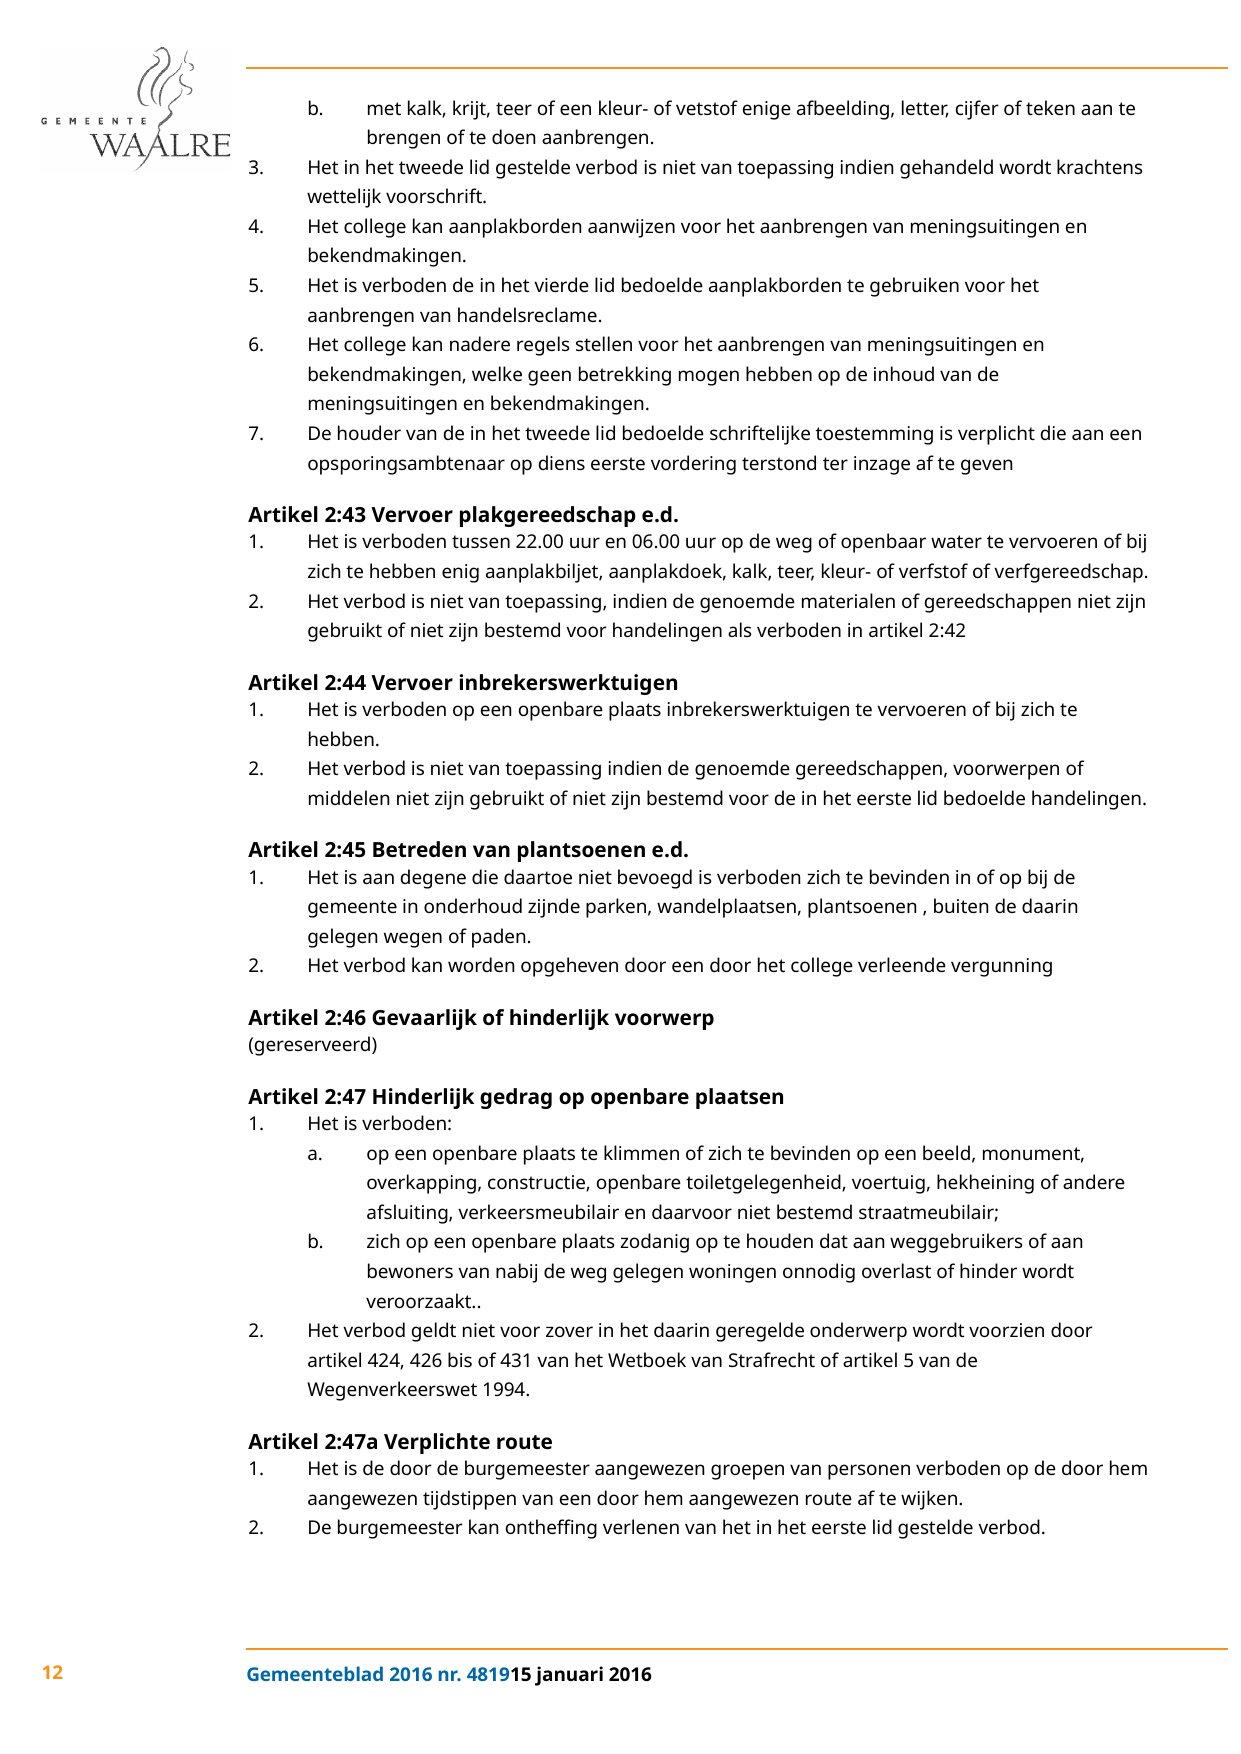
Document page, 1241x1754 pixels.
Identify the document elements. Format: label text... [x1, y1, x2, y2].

list Het in het tweede lid gestelde verbod is niet van toepassing indien gehandeld wordt krachtens wettelijk voorschrift. [248, 154, 1152, 209]
list Het verbod is niet van toepassing, indien de genoemde materialen of gereedschappen niet zijn gebruikt of niet zijn bestemd voor handelingen als verboden in artikel 2:42 [248, 588, 1152, 643]
list Het is verboden tussen 22.00 uur en 06.00 uur op de weg of openbaar water te vervoeren of bij zich te hebben enig aanplakbiljet, aanplakdoek, kalk, teer, kleur- of verfstof of verfgereedschap. [248, 529, 1152, 584]
list Het college kan nadere regels stellen voor het aanbrengen van meningsuitingen en bekendmakingen, welke geen betrekking mogen hebben op de inhoud van de meningsuitingen en bekendmakingen. [248, 331, 1152, 416]
text Artikel 2:43 Vervoer plakgereedschap e.d. [248, 500, 1152, 529]
list De houder van de in het tweede lid bedoelde schriftelijke toestemming is verplicht die aan een opsporingsambtenaar op diens eerste vordering terstond ter inzage af te geven [248, 420, 1152, 476]
list Het verbod kan worden opgeheven door een door het college verleende vergunning [248, 953, 1152, 978]
list Het college kan aanplakborden aanwijzen voor het aanbrengen van meningsuitingen en bekendmakingen. [248, 213, 1152, 268]
list Het is verboden op een openbare plaats inbrekerswerktuigen te vervoeren of bij zich te hebben. [248, 696, 1152, 752]
picture [41, 47, 231, 172]
list Het verbod is niet van toepassing indien de genoemde gereedschappen, voorwerpen of middelen niet zijn gebruikt of niet zijn bestemd voor de in het eerste lid bedoelde handelingen. [248, 755, 1152, 811]
list De burgemeester kan ontheffing verlenen van het in het eerste lid gestelde verbod. [248, 1514, 1152, 1540]
text Artikel 2:44 Vervoer inbrekerswerktuigen [248, 668, 1152, 696]
text Artikel 2:45 Betreden van plantsoenen e.d. [248, 835, 1152, 864]
list met kalk, krijt, teer of een kleur- of vetstof enige afbeelding, letter, cijfer of teken aan te brengen of te doen aanbrengen. [307, 95, 1152, 150]
list Het verbod geldt niet voor zover in het daarin geregelde onderwerp wordt voorzien door artikel 424, 426 bis of 431 van het Wetboek van Strafrecht of artikel 5 van de Wegenverkeerswet 1994. [248, 1317, 1152, 1402]
list Het is verboden: [248, 1110, 1152, 1136]
list zich op een openbare plaats zodanig op te houden dat aan weggebruikers of aan bewoners van nabij de weg gelegen woningen onnodig overlast of hinder wordt veroorzaakt.. [307, 1229, 1152, 1313]
text Artikel 2:46 Gevaarlijk of hinderlijk voorwerp [248, 1003, 1152, 1031]
text Artikel 2:47a Verplichte route [248, 1427, 1152, 1455]
list Het is de door de burgemeester aangewezen groepen van personen verboden op de door hem aangewezen tijdstippen van een door hem aangewezen route af te wijken. [248, 1455, 1152, 1511]
text (gereserveerd) [248, 1031, 1152, 1057]
text Artikel 2:47 Hinderlijk gedrag op openbare plaatsen [248, 1082, 1152, 1110]
list op een openbare plaats te klimmen of zich te bevinden op een beeld, monument, overkapping, constructie, openbare toiletgelegenheid, voertuig, hekheining of andere afsluiting, verkeersmeubilair en daarvoor niet bestemd straatmeubilair; [307, 1140, 1152, 1225]
list Het is aan degene die daartoe niet bevoegd is verboden zich te bevinden in of op bij de gemeente in onderhoud zijnde parken, wandelplaatsen, plantsoenen , buiten de daarin gelegen wegen of paden. [248, 864, 1152, 949]
list Het is verboden de in het vierde lid bedoelde aanplakborden te gebruiken voor het aanbrengen van handelsreclame. [248, 272, 1152, 328]
